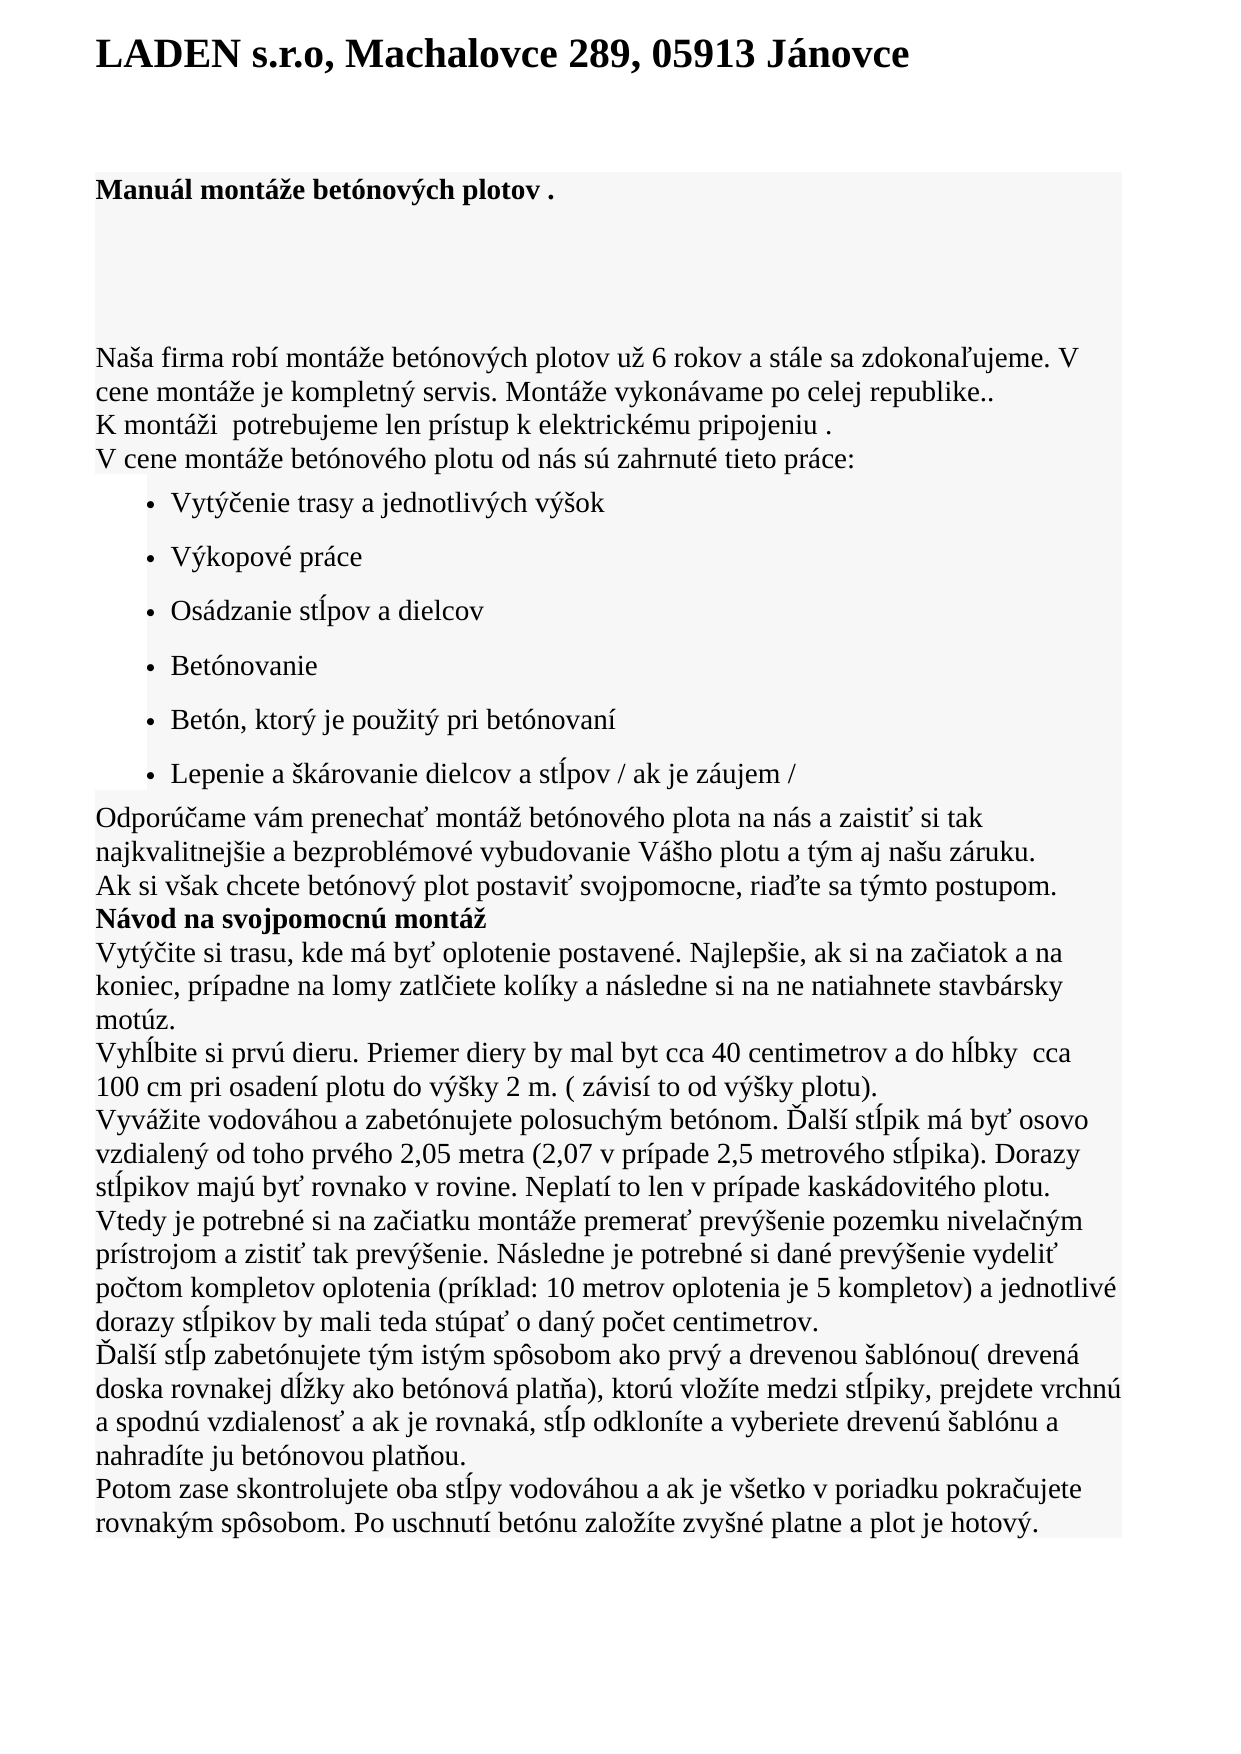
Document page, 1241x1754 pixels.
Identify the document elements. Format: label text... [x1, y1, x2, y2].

text Potom zase skontrolujete oba stĺpy vodováhou a ak je všetko v poriadku pokračujete rovnakým spôsobom. Po uschnutí betónu založíte zvyšné platne a plot je hotový. [95, 1471, 1122, 1538]
text Odporúčame vám prenechať montáž betónového plota na nás a zaistiť si tak najkvalitnejšie a bezproblémové vybudovanie Vášho plotu a tým aj našu záruku. [95, 801, 1122, 868]
text LADEN s.r.o, Machalovce 289, 05913 Jánovce [95, 29, 1122, 77]
list Vytýčenie trasy a jednotlivých výšok [147, 485, 1122, 518]
text V cene montáže betónového plotu od nás sú zahrnuté tieto práce: [95, 441, 1122, 474]
list Osádzanie stĺpov a dielcov [147, 593, 1122, 627]
text Návod na svojpomocnú montáž [95, 901, 1122, 935]
text K montáži potrebujeme len prístup k elektrickému pripojeniu . [95, 407, 1122, 441]
text Vytýčite si trasu, kde má byť oplotenie postavené. Najlepšie, ak si na začiatok a na koniec, prípadne na lomy zatlčiete kolíky a následne si na ne natiahnete stavbársky motúz. [95, 935, 1122, 1035]
text Vyhĺbite si prvú dieru. Priemer diery by mal byt cca 40 centimetrov a do hĺbky cca 100 cm pri osadení plotu do výšky 2 m. ( závisí to od výšky plotu). [95, 1035, 1122, 1102]
text Ďalší stĺp zabetónujete tým istým spôsobom ako prvý a drevenou šablónou( drevená doska rovnakej dĺžky ako betónová platňa), ktorú vložíte medzi stĺpiky, prejdete vrchnú a spodnú vzdialenosť a ak je rovnaká, stĺp odkloníte a vyberiete drevenú šablónu a nahradíte ju betónovou platňou. [95, 1337, 1122, 1471]
text Naša firma robí montáže betónových plotov už 6 rokov a stále sa zdokonaľujeme. V cene montáže je kompletný servis. Montáže vykonávame po celej republike.. [95, 340, 1122, 407]
list Betónovanie [147, 648, 1122, 681]
text Vyvážite vodováhou a zabetónujete polosuchým betónom. Ďalší stĺpik má byť osovo vzdialený od toho prvého 2,05 metra (2,07 v prípade 2,5 metrového stĺpika). Dorazy stĺpikov majú byť rovnako v rovine. Neplatí to len v prípade kaskádovitého plotu. Vtedy je potrebné si na začiatku montáže premerať prevýšenie pozemku nivelačným prístrojom a zistiť tak prevýšenie. Následne je potrebné si dané prevýšenie vydeliť počtom kompletov oplotenia (príklad: 10 metrov oplotenia je 5 kompletov) a jednotlivé dorazy stĺpikov by mali teda stúpať o daný počet centimetrov. [95, 1102, 1122, 1337]
list Lepenie a škárovanie dielcov a stĺpov / ak je záujem / [147, 757, 1122, 790]
list Výkopové práce [147, 539, 1122, 573]
list Betón, ktorý je použitý pri betónovaní [147, 702, 1122, 736]
text Manuál montáže betónových plotov . [95, 172, 1122, 206]
text Ak si však chcete betónový plot postaviť svojpomocne, riaďte sa týmto postupom. [95, 868, 1122, 901]
